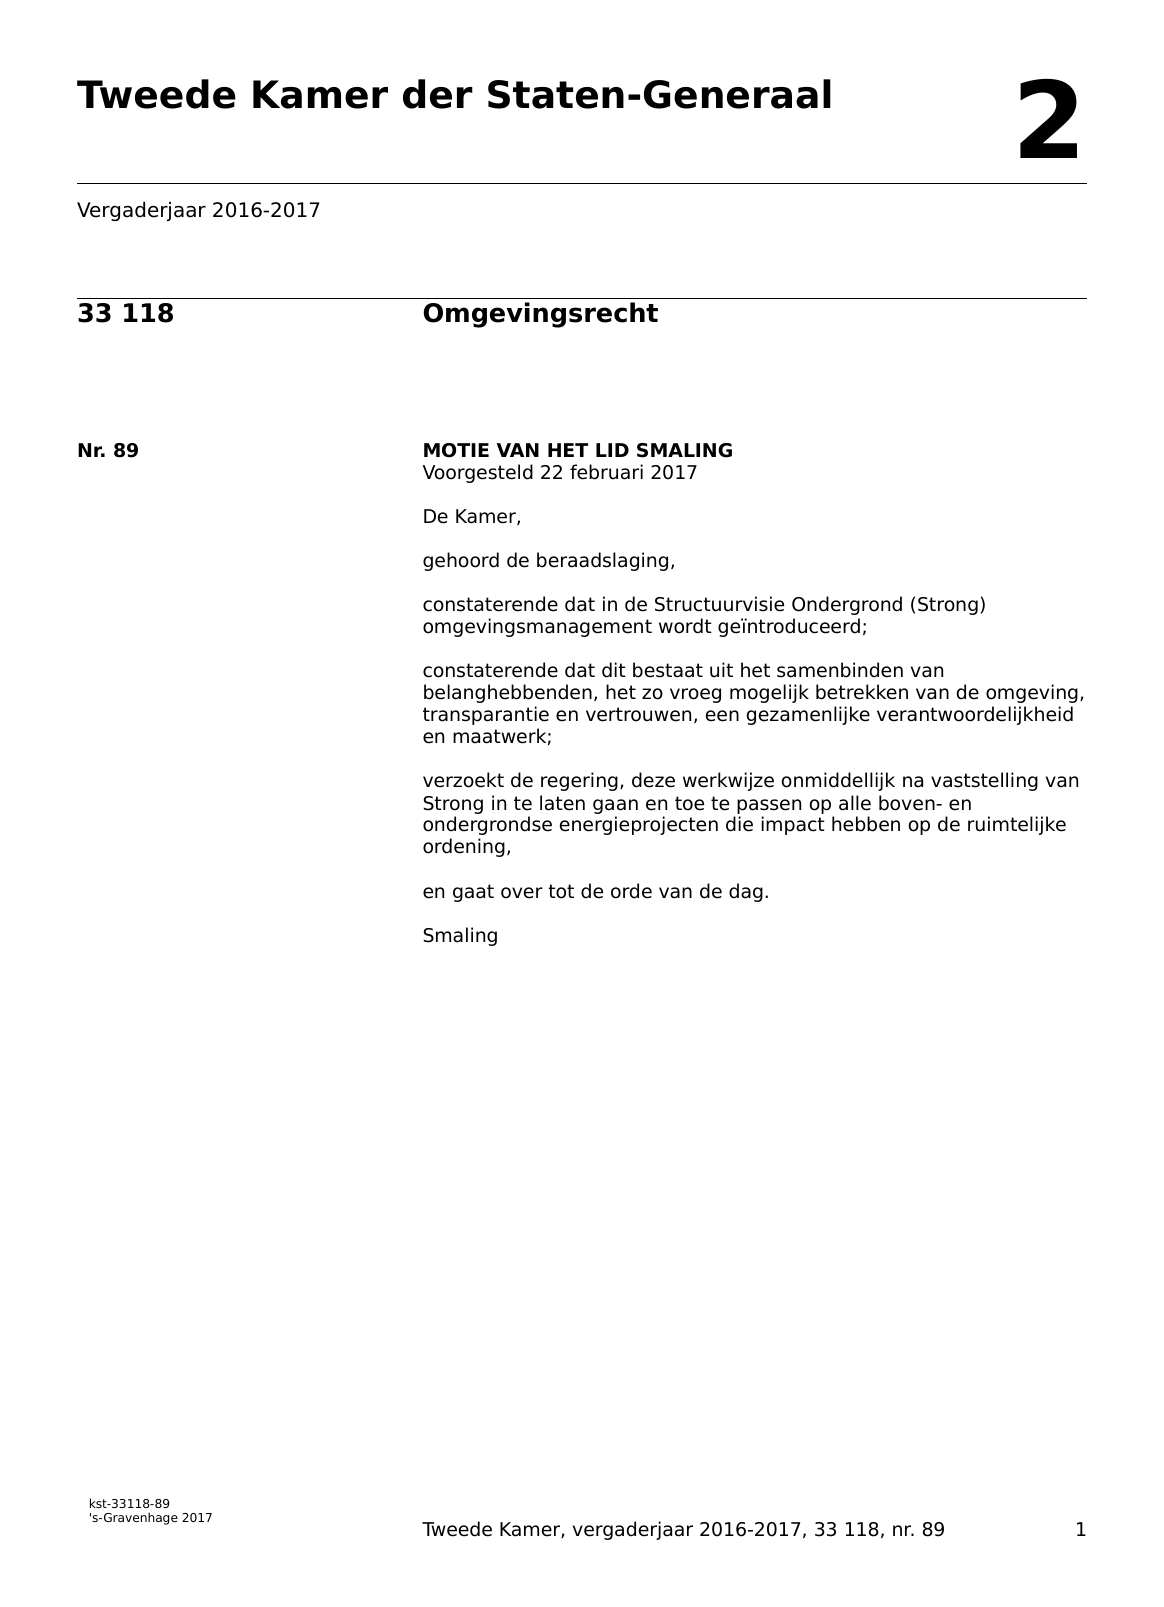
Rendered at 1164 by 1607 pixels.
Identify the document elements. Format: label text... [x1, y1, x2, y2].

text Smaling [422, 925, 1087, 947]
text kst-33118-89 [88, 1497, 323, 1511]
text verzoekt de regering, deze werkwijze onmiddellijk na vaststelling van Strong in te laten gaan en toe te passen op alle boven- en ondergrondse energieprojecten die impact hebben op de ruimtelijke ordening, [422, 770, 1087, 858]
text 's-Gravenhage 2017 [88, 1511, 323, 1525]
table_header 2 [886, 59, 1087, 183]
text gehoord de beraadslaging, [422, 550, 1087, 572]
subtitle 33 118 Omgevingsrecht [77, 299, 1087, 329]
table_cell Vergaderjaar 2016-2017 [77, 184, 1087, 298]
subtitle Nr. 89 MOTIE VAN HET LID SMALING [77, 440, 1087, 462]
text constaterende dat in de Structuurvisie Ondergrond (Strong) omgevingsmanagement wordt geïntroduceerd; [422, 594, 1087, 638]
text en gaat over tot de orde van de dag. [422, 881, 1087, 902]
text Voorgesteld 22 februari 2017 [422, 462, 1087, 484]
table_header Tweede Kamer der Staten-Generaal [77, 59, 886, 183]
text De Kamer, [422, 506, 1087, 528]
text constaterende dat dit bestaat uit het samenbinden van belanghebbenden, het zo vroeg mogelijk betrekken van de omgeving, transparantie en vertrouwen, een gezamenlijke verantwoordelijkheid en maatwerk; [422, 660, 1087, 748]
